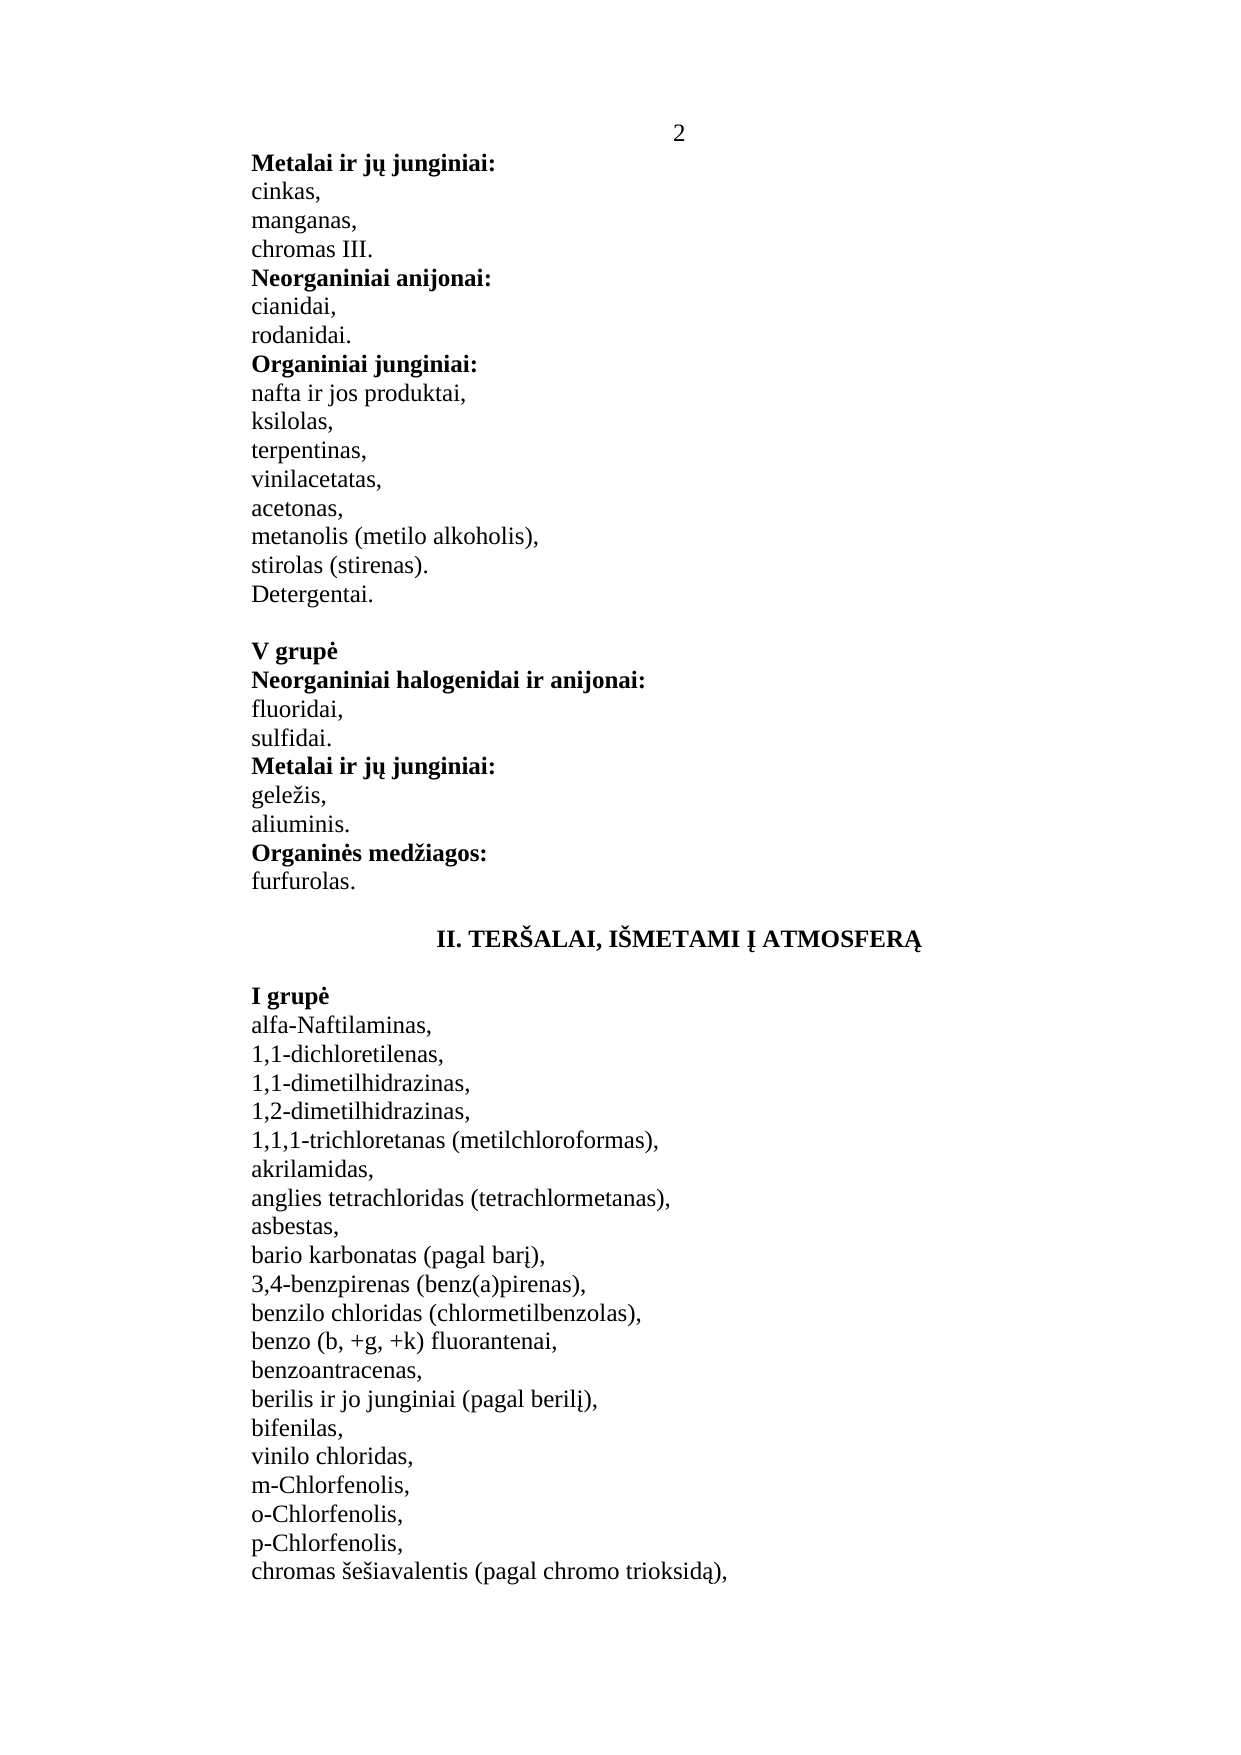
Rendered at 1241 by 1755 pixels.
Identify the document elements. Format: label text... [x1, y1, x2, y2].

text 3,4-benzpirenas (benz(a)pirenas), [177, 1269, 1181, 1298]
text 1,1,1-trichloretanas (metilchloroformas), [177, 1125, 1181, 1154]
text anglies tetrachloridas (tetrachlormetanas), [177, 1183, 1181, 1211]
text nafta ir jos produktai, [177, 378, 1181, 406]
text manganas, [177, 205, 1181, 234]
text chromas šešiavalentis (pagal chromo trioksidą), [177, 1556, 1181, 1585]
text berilis ir jo junginiai (pagal berilį), [177, 1384, 1181, 1413]
text 1,2-dimetilhidrazinas, [177, 1096, 1181, 1125]
text Organinės medžiagos: [177, 838, 1181, 866]
text ksilolas, [177, 406, 1181, 435]
text akrilamidas, [177, 1154, 1181, 1183]
text bario karbonatas (pagal barį), [177, 1240, 1181, 1269]
text Metalai ir jų junginiai: [177, 751, 1181, 780]
text terpentinas, [177, 435, 1181, 464]
text m-Chlorfenolis, [177, 1470, 1181, 1499]
text stirolas (stirenas). [177, 550, 1181, 579]
text asbestas, [177, 1211, 1181, 1240]
text bifenilas, [177, 1413, 1181, 1441]
text metanolis (metilo alkoholis), [177, 521, 1181, 550]
text rodanidai. [177, 320, 1181, 349]
text acetonas, [177, 493, 1181, 521]
text cinkas, [177, 176, 1181, 205]
text alfa-Naftilaminas, [177, 1010, 1181, 1039]
text Neorganiniai anijonai: [177, 263, 1181, 291]
text benzoantracenas, [177, 1355, 1181, 1384]
text furfurolas. [177, 866, 1181, 895]
text benzilo chloridas (chlormetilbenzolas), [177, 1298, 1181, 1326]
text 1,1-dimetilhidrazinas, [177, 1068, 1181, 1096]
text chromas III. [177, 234, 1181, 263]
text vinilo chloridas, [177, 1441, 1181, 1470]
text vinilacetatas, [177, 464, 1181, 493]
text p-Chlorfenolis, [177, 1528, 1181, 1556]
text aliuminis. [177, 809, 1181, 838]
text I grupė [177, 981, 1181, 1010]
text geležis, [177, 780, 1181, 809]
text Neorganiniai halogenidai ir anijonai: [177, 665, 1181, 694]
text Organiniai junginiai: [177, 349, 1181, 378]
text sulfidai. [177, 723, 1181, 751]
text II. TERŠALAI, IŠMETAMI Į ATMOSFERĄ [177, 924, 1181, 953]
text Metalai ir jų junginiai: [177, 148, 1181, 176]
text Detergentai. [177, 579, 1181, 608]
text 1,1-dichloretilenas, [177, 1039, 1181, 1068]
text fluoridai, [177, 694, 1181, 723]
text o-Chlorfenolis, [177, 1499, 1181, 1528]
text benzo (b, +g, +k) fluorantenai, [177, 1326, 1181, 1355]
text V grupė [177, 636, 1181, 665]
text cianidai, [177, 291, 1181, 320]
